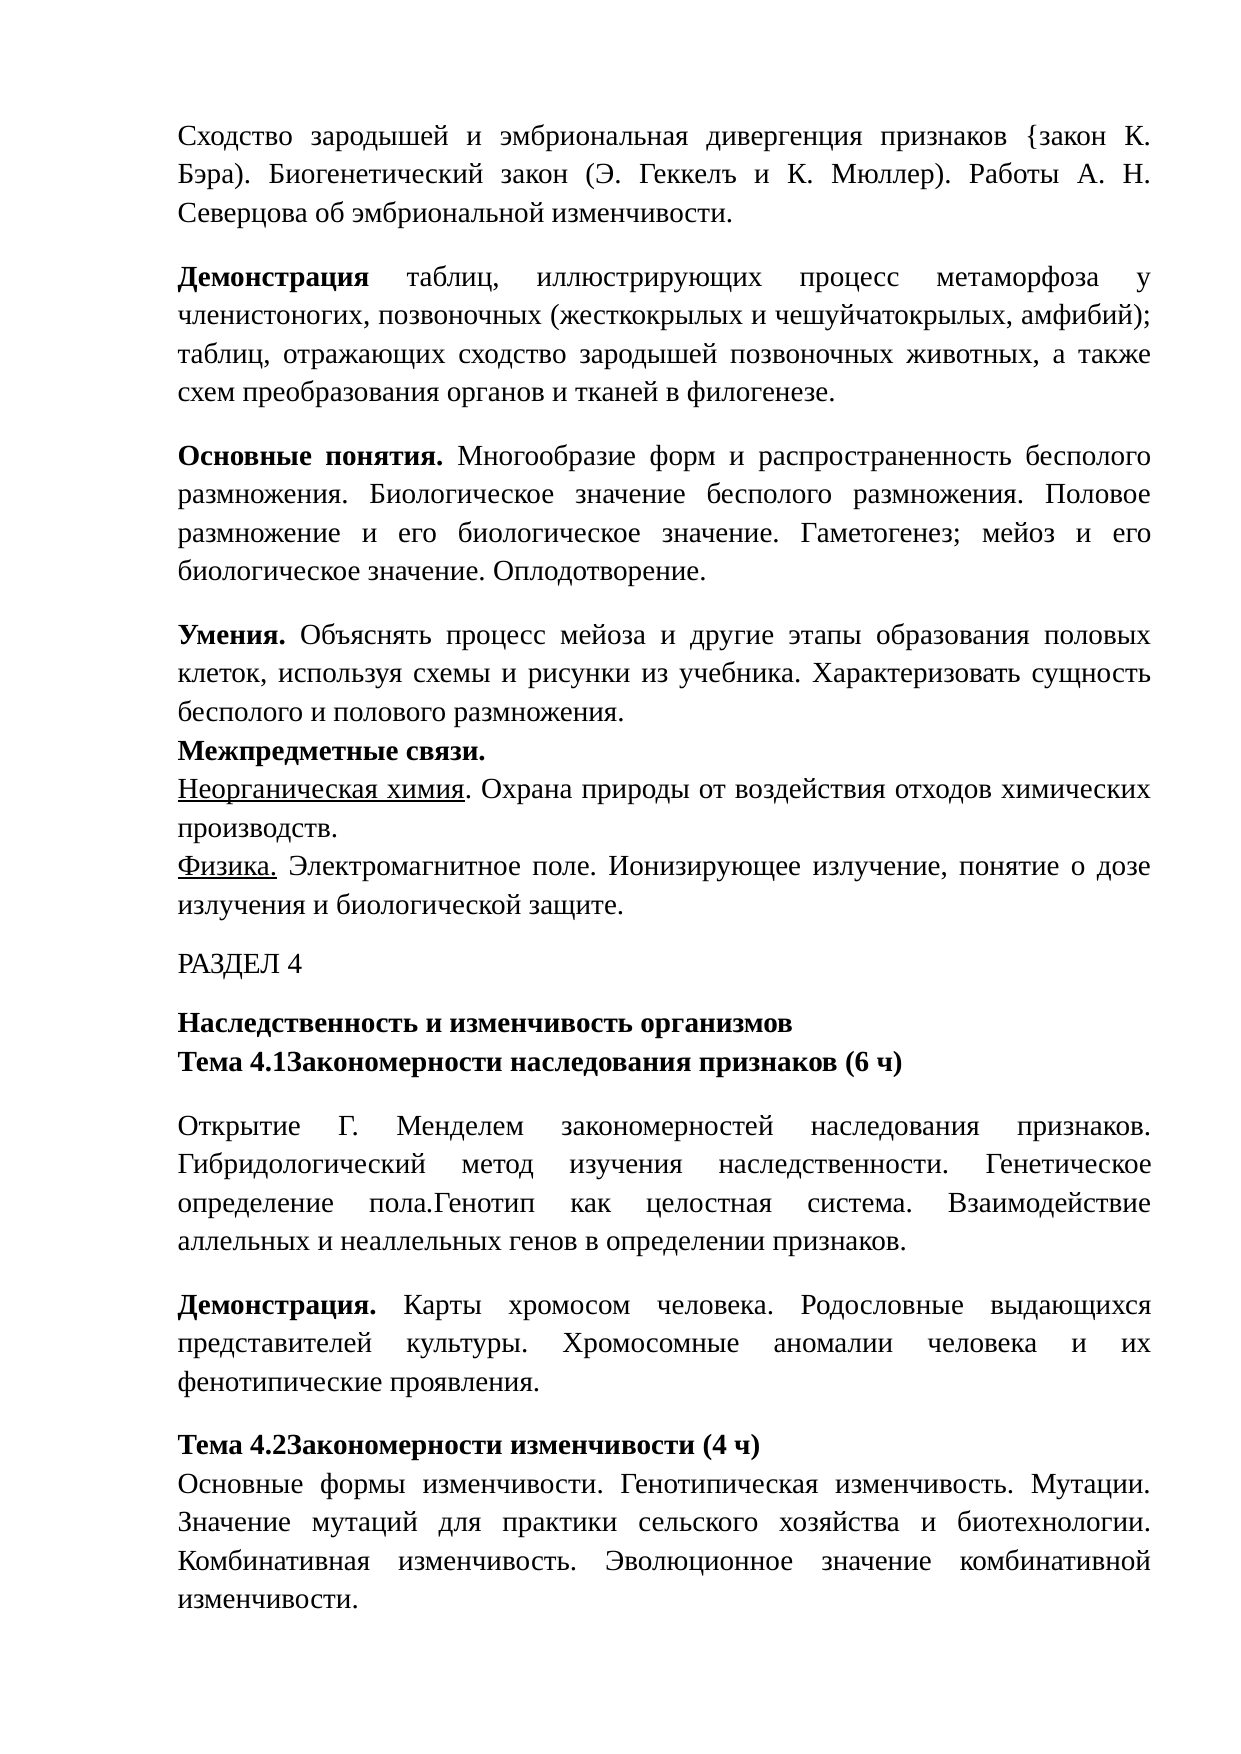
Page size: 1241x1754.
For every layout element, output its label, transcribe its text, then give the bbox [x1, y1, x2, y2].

text РАЗДЕЛ 4 [177, 946, 1152, 980]
text Основные понятия. Многообразие форм и распространенность бесполого размножения. Биологическое значение бесполого размножения. Половое размножение и его биологическое значение. Гаметогенез; мейоз и его биологическое значение. Оплодотворение. [177, 438, 1152, 587]
text Тема 4.1Закономерности наследования признаков (6 ч) [177, 1044, 1152, 1078]
text Межпредметные связи. [177, 733, 1152, 766]
text Открытие Г. Менделем закономерностей наследования признаков. Гибридологический метод изучения наследственности. Генетическое определение пола.Генотип как целостная система. Взаимодействие аллельных и неаллельных генов в определении признаков. [177, 1108, 1152, 1257]
text Наследственность и изменчивость организмов [177, 1006, 1152, 1039]
text Сходство зародышей и эмбриональная дивергенция признаков {закон К. Бэра). Биогенетический закон (Э. Геккелъ и К. Мюллер). Работы А. Н. Северцова об эмбриональной изменчивости. [177, 118, 1152, 229]
text Демонстрация. Карты хромосом человека. Родословные выдающихся представителей культуры. Хромосомные аномалии человека и их фенотипические проявления. [177, 1287, 1152, 1397]
text Умения. Объяснять процесс мейоза и другие этапы образования половых клеток, используя схемы и рисунки из учебника. Характеризовать сущность бесполого и полового размножения. [177, 617, 1152, 728]
text Демонстрация таблиц, иллюстрирующих процесс метаморфоза у членистоногих, позвоночных (жесткокрылых и чешуйчатокрылых, амфибий); таблиц, отражающих сходство зародышей позвоночных животных, а также схем преобразования органов и тканей в филогенезе. [177, 259, 1152, 408]
text Основные формы изменчивости. Генотипическая изменчивость. Мутации. Значение мутаций для практики сельского хозяйства и биотехнологии. Комбинативная изменчивость. Эволюционное значение комбинативной изменчивости. [177, 1466, 1152, 1615]
text Неорганическая химия. Охрана природы от воздействия отходов химических производств. [177, 771, 1152, 843]
text Тема 4.2Закономерности изменчивости (4 ч) [177, 1427, 1152, 1461]
text Физика. Электромагнитное поле. Ионизирующее излучение, понятие о дозе излучения и биологической защите. [177, 848, 1152, 920]
